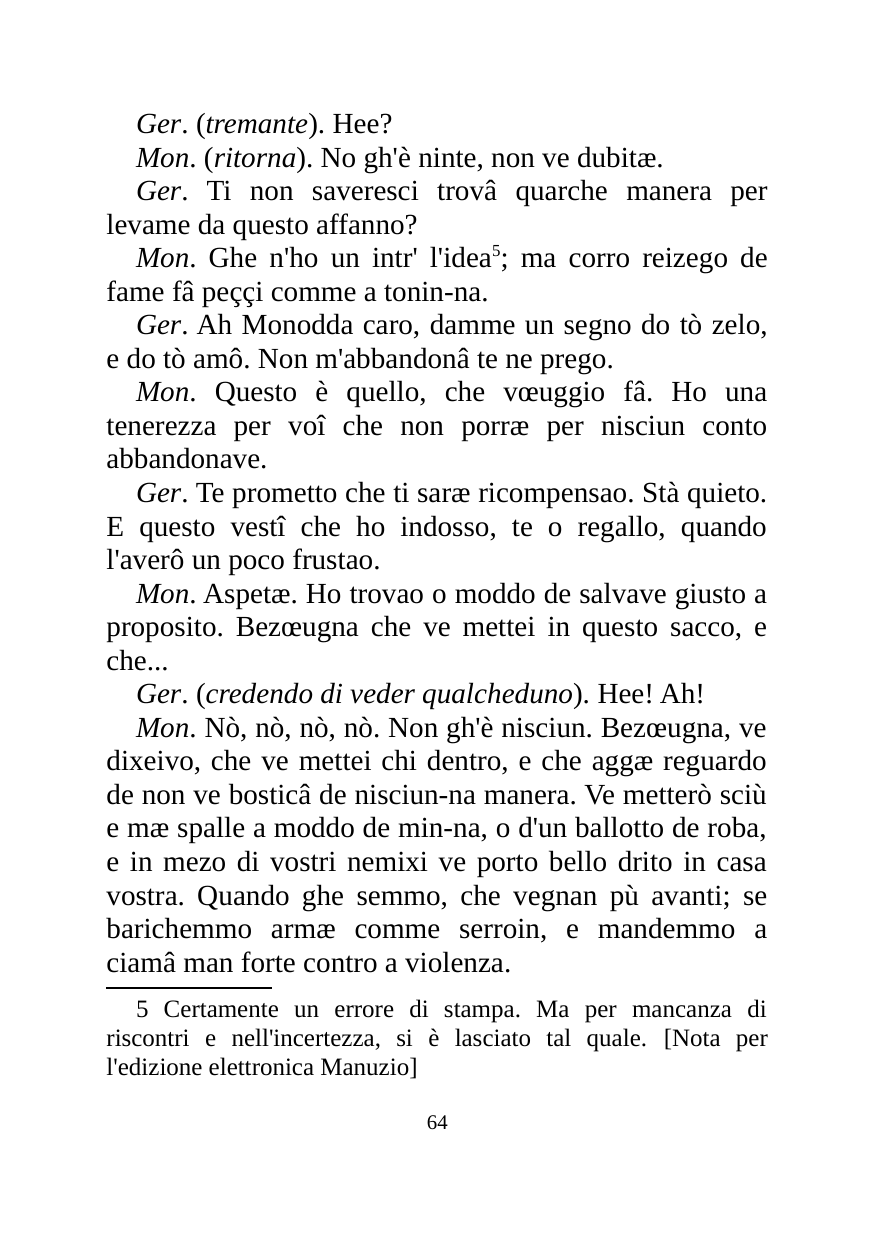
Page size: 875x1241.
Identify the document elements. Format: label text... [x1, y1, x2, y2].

text Mon. (ritorna). No gh'è ninte, non ve dubitæ. [106, 140, 768, 173]
text Ger. (tremante). Hee? [106, 106, 768, 140]
text Ger. Te prometto che ti saræ ricompensao. Stà quieto. E questo vestî che ho indosso, te o regallo, quando l'averô un poco frustao. [106, 475, 768, 576]
text Ger. Ah Monodda caro, damme un segno do tò zelo, e do tò amô. Non m'abbandonâ te ne prego. [106, 307, 768, 374]
text Mon. Ghe n'ho un intr' l'idea; ma corro reizego de fame fâ peççi comme a tonin-na. [106, 240, 768, 307]
text Mon. Questo è quello, che vœuggio fâ. Ho una tenerezza per voî che non porræ per nisciun conto abbandonave. [106, 374, 768, 475]
text Mon. Nò, nò, nò, nò. Non gh'è nisciun. Bezœugna, ve dixeivo, che ve mettei chi dentro, e che aggæ reguardo de non ve bosticâ de nisciun-na manera. Ve metterò sciù e mæ spalle a moddo de min-na, o d'un ballotto de roba, e in mezo di vostri nemixi ve porto bello drito in casa vostra. Quando ghe semmo, che vegnan pù avanti; se barichemmo armæ comme serroin, e mandemmo a ciamâ man forte contro a violenza. [106, 710, 768, 978]
text Ger. Ti non saveresci trovâ quarche manera per levame da questo affanno? [106, 173, 768, 240]
text Ger. (credendo di veder qualcheduno). Hee! Ah! [106, 676, 768, 710]
text Mon. Aspetæ. Ho trovao o moddo de salvave giusto a proposito. Bezœugna che ve mettei in questo sacco, e che... [106, 576, 768, 676]
text Certamente un errore di stampa. Ma per mancanza di riscontri e nell'incertezza, si è lasciato tal quale. [Nota per l'edizione elettronica Manuzio] [106, 994, 768, 1080]
